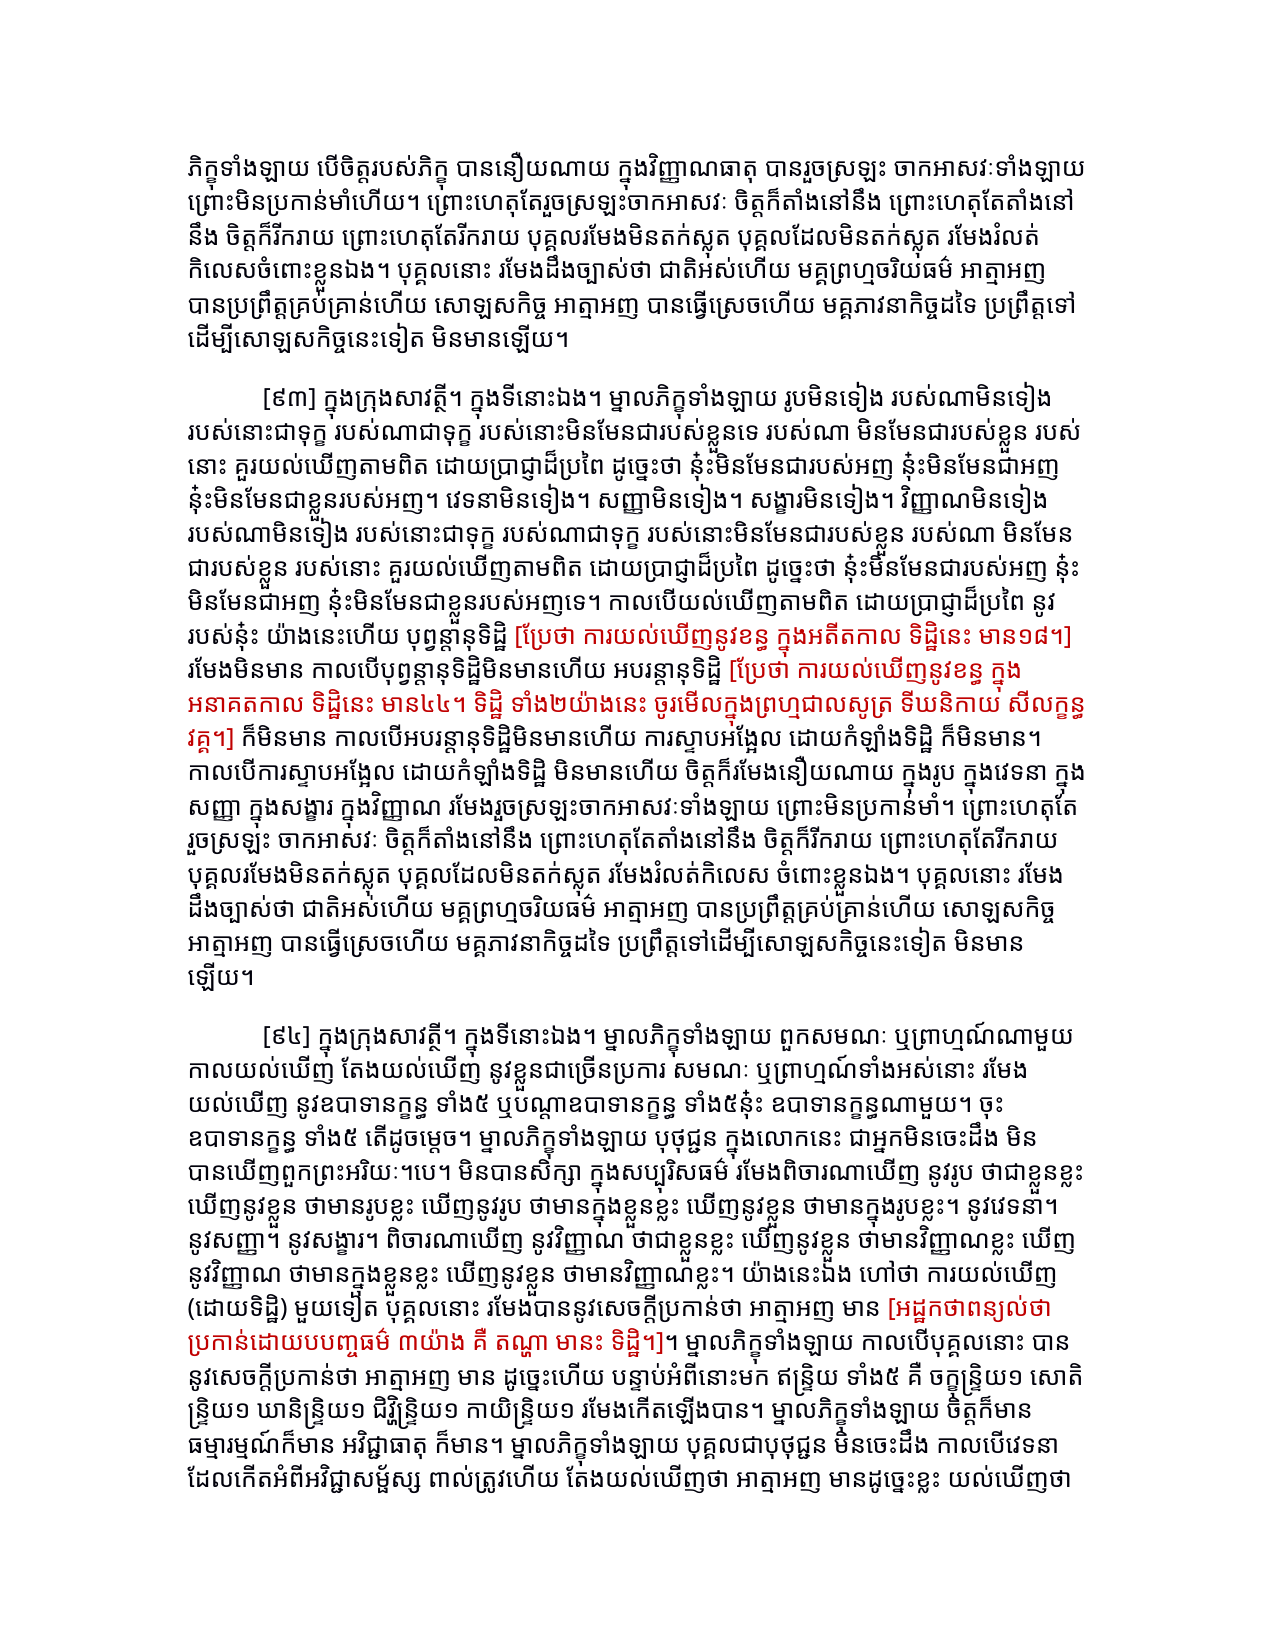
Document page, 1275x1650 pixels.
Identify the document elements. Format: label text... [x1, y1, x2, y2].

text [៩៣] ក្នុងក្រុងសាវត្ថី។ ក្នុងទីនោះឯង។ ម្នាលភិក្ខុទាំងឡាយ រូបមិនទៀង របស់​ណាមិនទៀង របស់នោះជាទុក្ខ របស់ណាជាទុក្ខ របស់នោះមិនមែនជារបស់ខ្លួន​ទេ របស់ណា មិនមែនជារបស់ខ្លួន របស់នោះ គួរយល់ឃើញតាមពិត ដោយប្រាជ្ញា​ដ៏​ប្រពៃ ដូច្នេះថា នុ៎ះមិនមែនជារបស់អញ នុ៎ះមិនមែនជាអញ នុ៎ះមិនមែនជាខ្លួន​របស់អញ។ វេទនាមិនទៀង។ សញ្ញាមិនទៀង។ សង្ខារមិនទៀង។ វិញ្ញាណមិនទៀង របស់​ណាមិនទៀង របស់នោះជាទុក្ខ របស់ណាជាទុក្ខ របស់នោះមិនមែនជារបស់ខ្លួន​ របស់ណា មិនមែនជារបស់ខ្លួន របស់នោះ គួរយល់ឃើញតាមពិត ដោយប្រាជ្ញា​ដ៏​ប្រពៃ ដូច្នេះថា នុ៎ះមិនមែនជារបស់អញ នុ៎ះមិនមែនជាអញ នុ៎ះមិនមែនជាខ្លួន​របស់អញទេ។ កាលបើយល់ឃើញតាមពិត ដោយប្រាជ្ញាដ៏ប្រពៃ នូវរបស់នុ៎ះ យ៉ាង​នេះហើយ បុព្វន្តានុទិដ្ឋិ [ប្រែថា ការយល់ឃើញនូវខន្ធ ក្នុងអតីតកាល ទិដ្ឋិនេះ មាន​១៨។] រមែងមិនមាន កាលបើបុព្វន្តានុទិដ្ឋិមិនមានហើយ អបរន្តានុទិដ្ឋិ [ប្រែថា ការយល់ឃើញនូវ​ខន្ធ ក្នុងអនាគតកាល ទិដ្ឋិនេះ មាន៤៤។ ទិដ្ឋិ ទាំង២យ៉ាងនេះ ចូរ​មើលក្នុងព្រហ្មជាលសូត្រ ទីឃនិកាយ សីលក្ខន្ធវគ្គ។] ក៏មិនមាន កាលបើ​អបរន្តានុទិដ្ឋិ​មិនមានហើយ ការស្ទាប​អង្អែល ​ដោយ​កំឡាំង​ទិដ្ឋិ ក៏មិនមាន។ កាលបើការស្ទាបអង្អែល​ ដោយកំឡាំងទិដ្ឋិ មិនមាន​ហើយ ចិត្តក៏រមែងនឿយណាយ ក្នុងរូប ក្នុងវេទនា ក្នុងសញ្ញា ក្នុងសង្ខារ ក្នុងវិញ្ញាណ រមែង​រួចស្រឡះចាកអាសវៈទាំង​ឡាយ ព្រោះមិនប្រកាន់មាំ។ ព្រោះហេតុតែរួចស្រឡះ ចាកអាសវៈ ចិត្តក៏តាំងនៅ​នឹង ព្រោះហេតុតែតាំងនៅនឹង ចិត្តក៏រីករាយ ព្រោះហេតុតែរីករាយ បុគ្គលរមែងមិន​តក់​ស្លុត បុគ្គលដែល​មិនតក់ស្លុត រមែង​រំលត់កិលេស ​ចំពោះខ្លួនឯង។ បុគ្គលនោះ រមែង​ដឹងច្បាស់ថា ជាតិអស់ហើយ មគ្គព្រហ្មចរិយធម៌ អាត្មាអញ បានប្រព្រឹត្ត​គ្រប់គ្រាន់​ហើយ សោឡសកិច្ច អាត្មាអញ បានធ្វើស្រេចហើយ មគ្គភាវនាកិច្ចដទៃ ប្រព្រឹត្ត​ទៅដើម្បីសោឡសកិច្ចនេះទៀត មិនមានឡើយ។ [187, 379, 1087, 992]
text [៩២] ម្នាលភិក្ខុទាំងឡាយ បើចិត្តរបស់ភិក្ខុ បាននឿយណាយ ក្នុងរូបធាតុ បានរួចស្រឡះចាកអាសវៈទាំងឡាយ ព្រោះមិនប្រកាន់មាំហើយ។ ក្នុងវេទនាធាតុ។ ក្នុងសញ្ញាធាតុ។ ក្នុងសង្ខារធាតុ។ ម្នាលភិក្ខុទាំងឡាយ បើចិត្តរបស់ភិក្ខុ បាននឿយណាយ ក្នុងវិញ្ញាណធាតុ បានរួចស្រឡះ ចាកអាសវៈទាំងឡាយ ព្រោះមិនប្រកាន់មាំហើយ។ ព្រោះហេតុតែរួចស្រឡះចាកអាសវៈ ចិត្តក៏តាំងនៅនឹង ព្រោះហេតុតែតាំងនៅនឹង ចិត្តក៏រីករាយ ព្រោះហេតុតែរីករាយ បុគ្គលរមែងមិន​តក់ស្លុត បុគ្គលដែលមិនតក់ស្លុត រមែងរំលត់កិលេសចំពោះខ្លួនឯង។ បុគ្គល​នោះ រមែង​ដឹងច្បាស់ថា ជាតិអស់ហើយ មគ្គព្រហ្មចរិយធម៌ អាត្មាអញ បានប្រព្រឹត្តគ្រប់​គ្រាន់ហើយ សោឡសកិច្ច អាត្មាអញ បានធ្វើស្រេចហើយ មគ្គភាវនាកិច្ចដទៃ ប្រព្រឹត្ត​ទៅ ដើម្បីសោឡសកិច្ចនេះទៀត មិនមានឡើយ។ [187, 150, 1087, 354]
text [៩៤] ក្នុងក្រុងសាវត្ថី។ ក្នុងទីនោះឯង។ ម្នាលភិក្ខុទាំងឡាយ ពួកសមណៈ ឬ​ព្រាហ្មណ៍ណាមួយ កាលយល់ឃើញ តែងយល់ឃើញ នូវខ្លួន​ជាច្រើនប្រការ សមណៈ ឬព្រាហ្មណ៍ទាំងអស់នោះ រមែងយល់ឃើញ នូវឧបាទានក្ខន្ធ ទាំង៥ ឬ​បណ្តាឧបាទានក្ខន្ធ ទាំង៥នុ៎ះ ឧបាទានក្ខន្ធណាមួយ។ ចុះឧបាទានក្ខន្ធ ទាំង​៥ តើដូចម្តេច។ ម្នាលភិក្ខុទាំងឡាយ បុថុជ្ជន ក្នុងលោកនេះ ជាអ្នកមិនចេះដឹង មិន​បានឃើញពួក​ព្រះអរិយៈ។បេ។ មិនបានសិក្សា ក្នុងសប្បុរិសធម៌ រមែង​ពិចារណាឃើញ នូវរូប ថាជាខ្លួនខ្លះ ឃើញនូវខ្លួន ថាមានរូបខ្លះ ឃើញនូវរូប​ ថាមាន​ក្នុងខ្លួនខ្លះ ឃើញនូវខ្លួន ថាមានក្នុងរូបខ្លះ។ នូវវេទនា។ នូវសញ្ញា។ នូវសង្ខារ។ ពិចារណាឃើញ នូវវិញ្ញាណ ថាជាខ្លួនខ្លះ ឃើញនូវខ្លួន ថាមានវិញ្ញាណខ្លះ ឃើញនូវ​វិញ្ញាណ ថាមានក្នុងខ្លួនខ្លះ ឃើញនូវខ្លួន ថាមានវិញ្ញាណខ្លះ។ យ៉ាងនេះឯង ហៅថា ការយល់ឃើញ (ដោយទិដ្ឋិ) មួយទៀត បុគ្គលនោះ រមែងបាននូវ​សេចក្តី​ប្រកាន់ថា អាត្មាអញ មាន [អដ្ឋកថាពន្យល់ថា ប្រកាន់​ដោយបបញ្ចធម៌ ៣យ៉ាង គឺ តណ្ហា មានះ ទិដ្ឋិ។]។ ម្នាលភិក្ខុទាំងឡាយ កាលបើបុគ្គលនោះ បាននូវសេចក្តី​ប្រកាន់​ថា អាត្មាអញ មាន ដូច្នេះហើយ បន្ទាប់អំពីនោះមក ឥន្ទ្រិយ ទាំង៥ គឺ ចក្ខុន្ទ្រិយ១ សោតិន្ទ្រិយ១ ឃានិន្ទ្រិយ១ ជិវ្ហិន្ទ្រិយ១ កាយិន្ទ្រិយ១ រមែង​កើតឡើងបាន។ ម្នាលភិក្ខុទាំងឡាយ ចិត្តក៏មាន ធម្មារម្មណ៍ក៏មាន អវិជ្ជាធាតុ ក៏មាន។ ម្នាលភិក្ខុទាំងឡាយ បុគ្គលជាបុថុជ្ជន មិនចេះដឹង កាលបើវេទនា ដែល​កើតអំពី​អវិជ្ជា​សម្ផ័ស្ស ពាល់ត្រូវហើយ តែងយល់ឃើញថា អាត្មាអញ មានដូច្នេះខ្លះ យល់ឃើញថា នេះ​អាត្មាអញ ដូច្នេះខ្លះ យល់ឃើញថា អាត្មាអញនឹងមាន ដូច្នេះខ្លះ យល់ឃើញថា អាត្មាអញ នឹងមិនមាន ដូច្នេះខ្លះ យល់ឃើញថា អាត្មាអញនឹងមានរូបដូច្នេះខ្លះ យល់​ឃើញថា អាត្មាអញ នឹងមិនមានរូប ដូច្នេះខ្លះ យល់ឃើញថា អាត្មាអញ នឹងមាន​សញ្ញា ដូច្នេះខ្លះ យល់ឃើញថា អាត្មាអញ នឹងមិនមានសញ្ញា ដូច្នេះខ្លះ យល់ឃើញថា អាត្មាអញ នឹងមានសញ្ញា ក៏មិនមែន មិនមានសញ្ញា ក៏មិនមែន ដូច្នេះខ្លះ។ ម្នាលភិក្ខុទាំងឡាយ ក៏ឥន្ទ្រិយ ទាំង៥ តែងឋិតនៅ ក្នុងបុគ្គលនោះៗឯង ទុកជា​ឥន្ទ្រិយទាំងនោះ ឋិតនៅដោយប្រការដូច្នេះ ចំណែកអរិយសាវ័កអ្នកចេះដឹង រមែង​លះបង់អវិជ្ជាចេញបាន វិជ្ជាក៏កើតឡើង ព្រោះវិនាសអវិជ្ជា ព្រោះកើតឡើងនៃ​វិជ្ជា អរិយសាវ័កនោះ ក៏មិនបានយល់ឃើញថា អាត្មាអញ មាន ដូច្នេះផង មិនយល់ឃើញថា នេះអាត្មាអញ ដូច្នេះផង មិនយល់ឃើញថា អាត្មាអញនឹងមាន ដូច្នេះផង មិនយល់ឃើញថា អាត្មាអញ នឹងមិនមាន ដូច្នេះផង មិនយល់ឃើញថា អាត្មាអញ នឹងមានរូប ដូច្នេះផង មិនយល់ឃើញថា អាត្មាអញ នឹងមិនមានរូប ដូច្នេះផង មិនយល់ឃើញថា អាត្មាអញ នឹងមានសញ្ញា ដូច្នេះផង មិនយល់ឃើញថា អាត្មាអញ នឹងមិនមានសញ្ញា ដូច្នេះផង មិនយល់ឃើញថា អាត្មាអញ នឹង​មានសញ្ញា ក៏មិនមែន មិនមានសញ្ញា ក៏មិនមែន ដូច្នេះផង។ [187, 1017, 1087, 1494]
